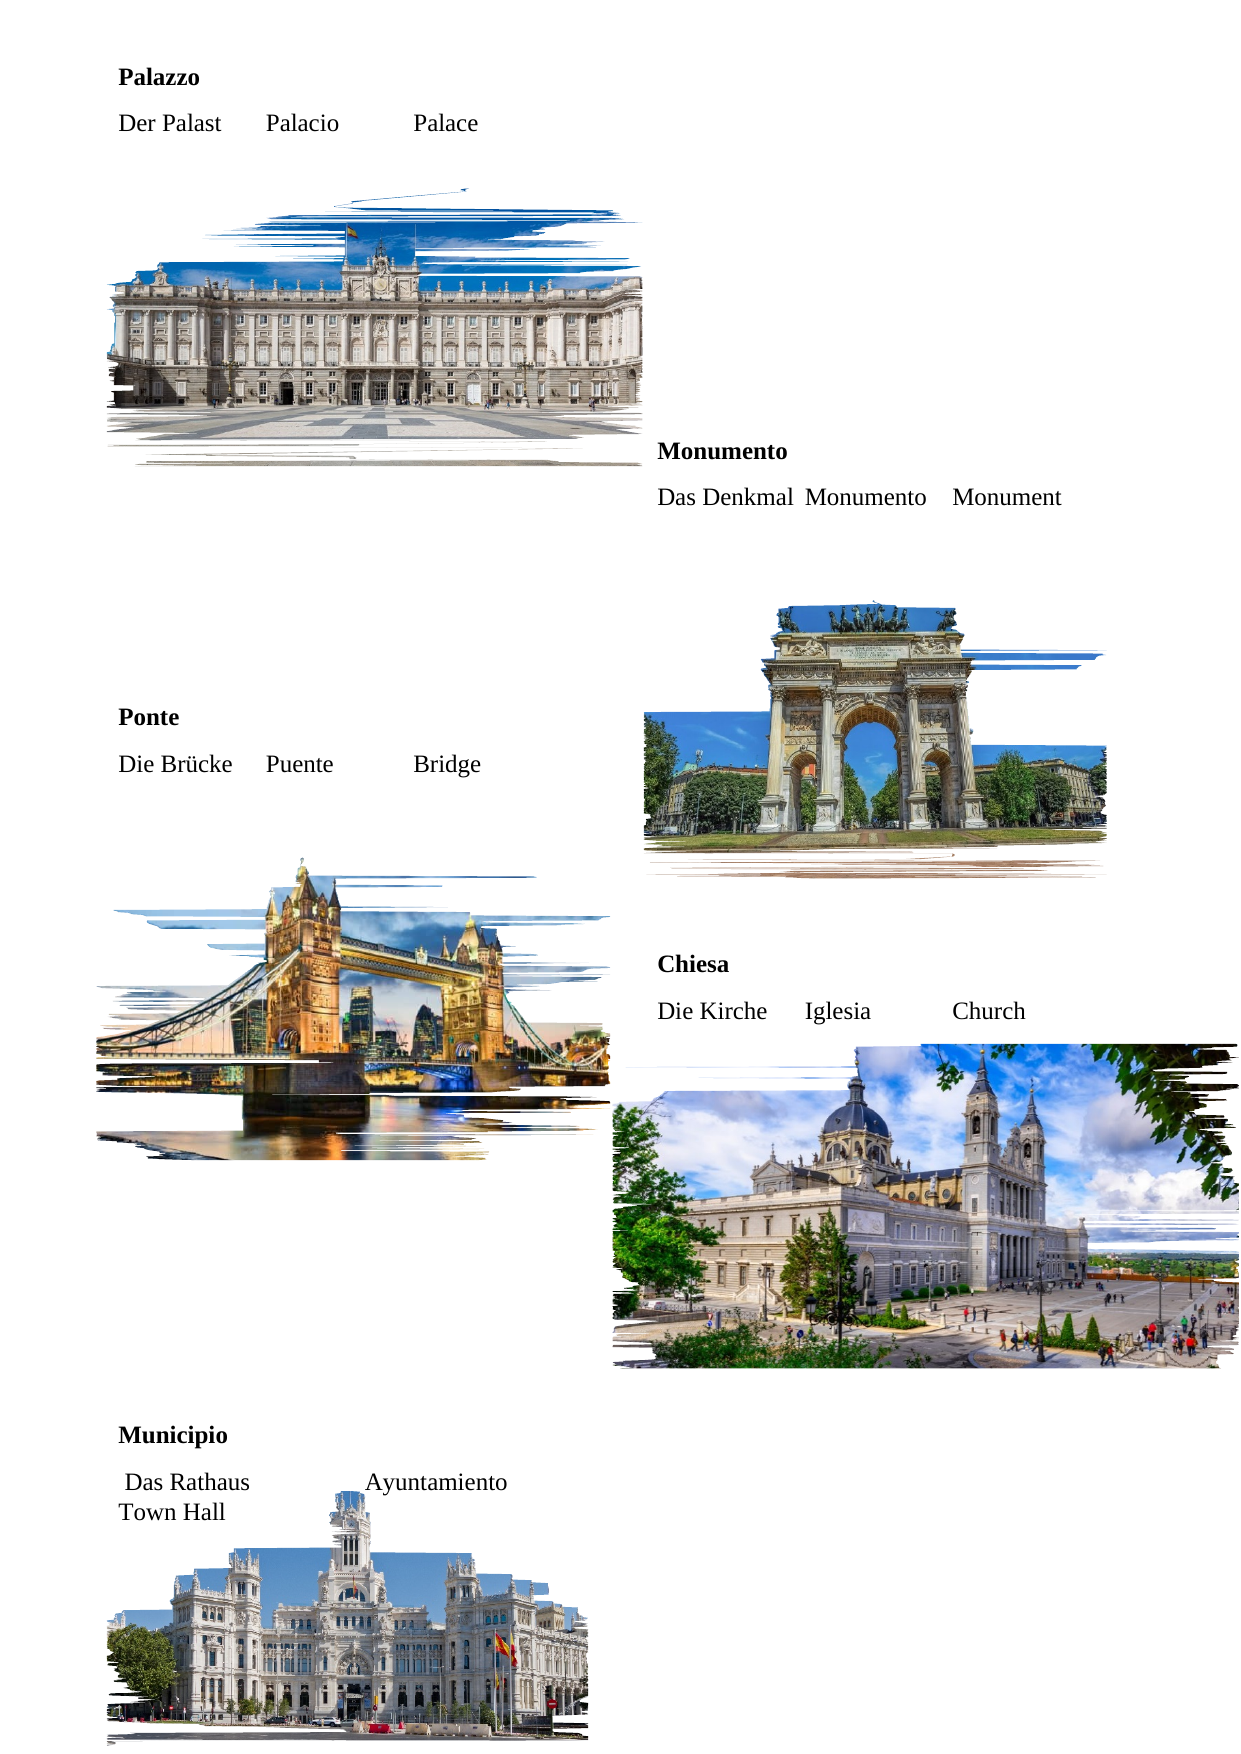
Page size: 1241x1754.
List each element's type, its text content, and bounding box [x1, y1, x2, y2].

text Das Denkmal Monumento Monument [657, 482, 1122, 511]
text Chiesa [657, 949, 1122, 978]
text Das Rathaus Ayuntamiento Town Hall [118, 1467, 583, 1526]
text Municipio [118, 1420, 583, 1449]
text Ponte [118, 702, 583, 731]
text Monumento [657, 436, 1122, 464]
text Der Palast Palacio Palace [118, 108, 583, 137]
text Palazzo [118, 62, 583, 90]
text Die Brücke Puente Bridge [118, 749, 583, 778]
text Die Kirche Iglesia Church [657, 996, 1122, 1025]
